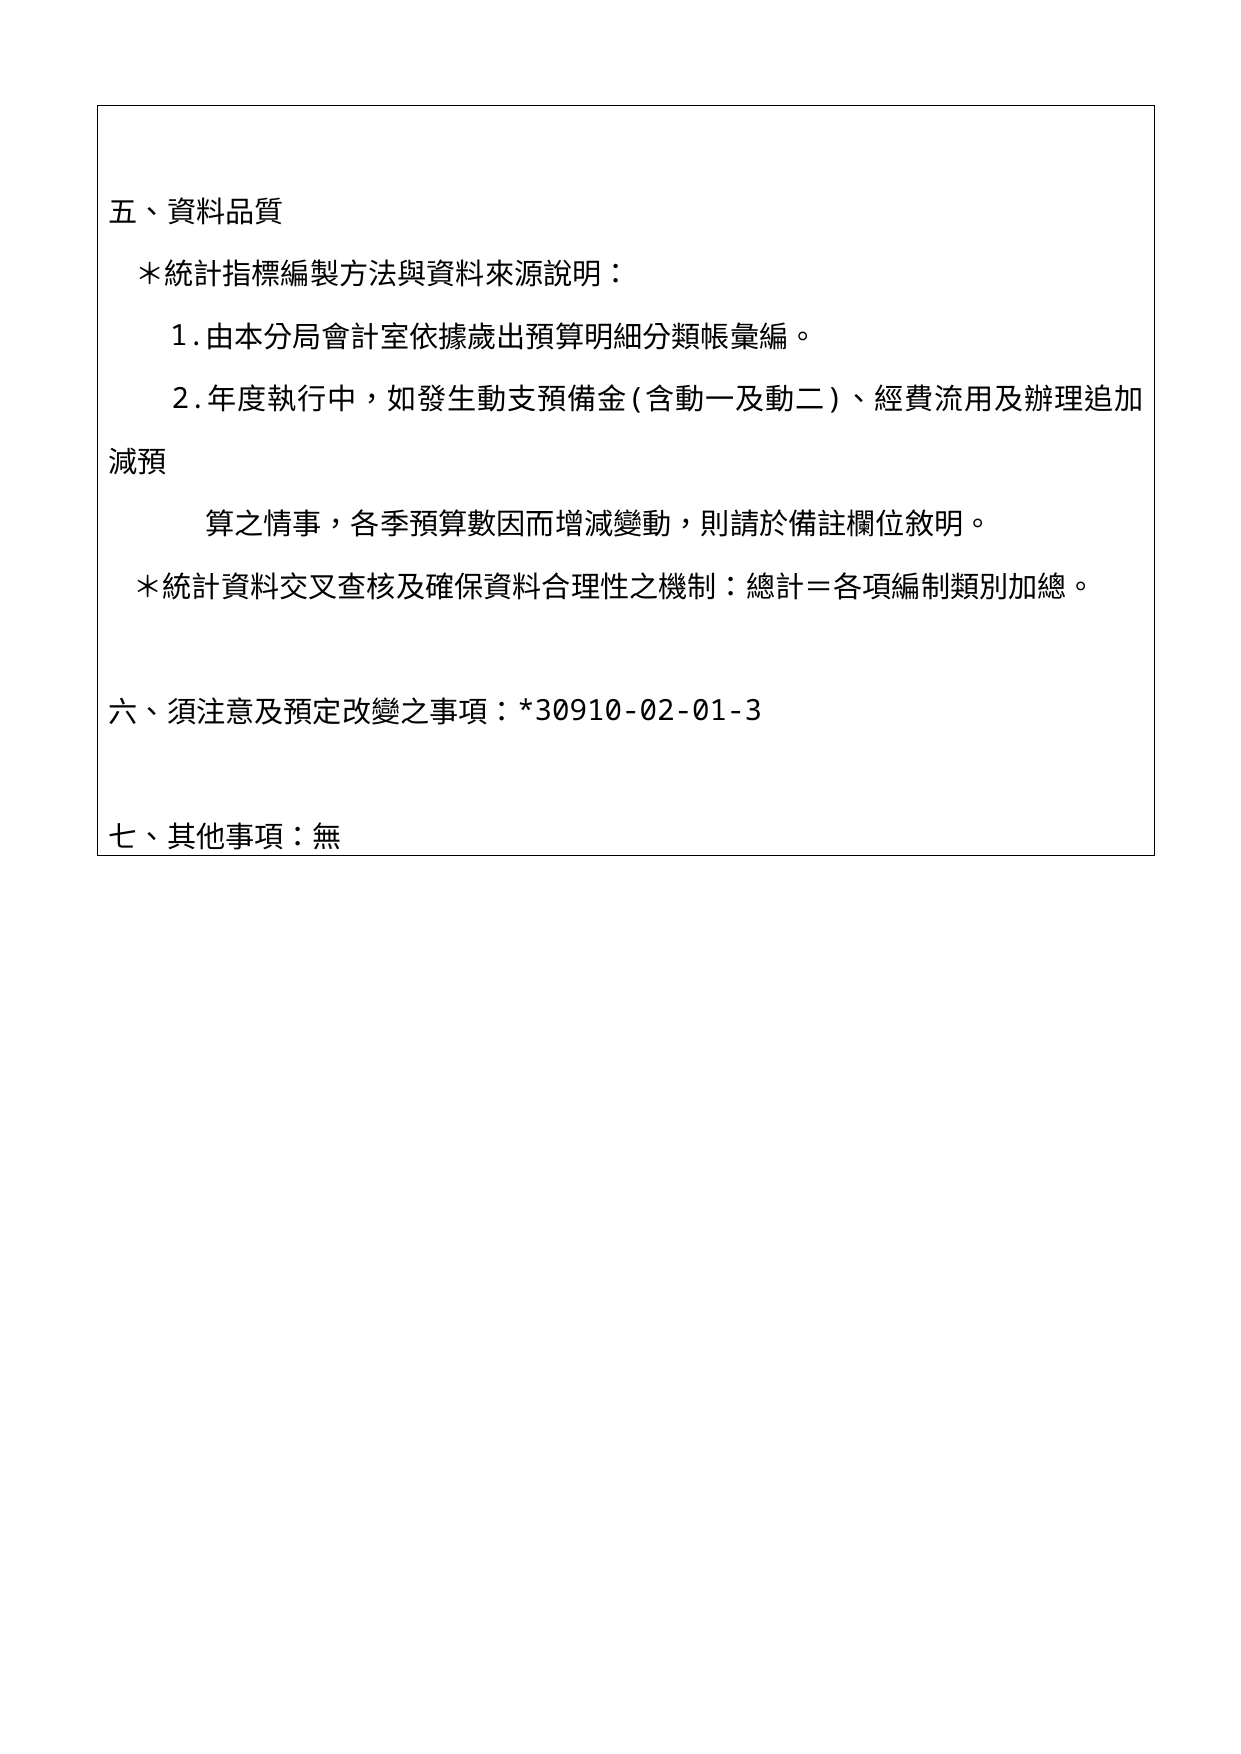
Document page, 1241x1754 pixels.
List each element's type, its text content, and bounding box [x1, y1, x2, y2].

table_header 五、資料品質 ＊統計指標編製方法與資料來源說明： 1.由本分局會計室依據歲出預算明細分類帳彙編。 2.年度執行中，如發生動支預備金(含動一及動二)、經費流用及辦理追加減預 算之情事，各季預算數因而增減變動，則請於備註欄位敘明。 ＊統計資料交叉查核及確保資料合理性之機制：總計＝各項編制類別加總。 六、須注意及預定改變之事項：*30910-02-01-3 七、其他事項：無 [98, 106, 1154, 855]
